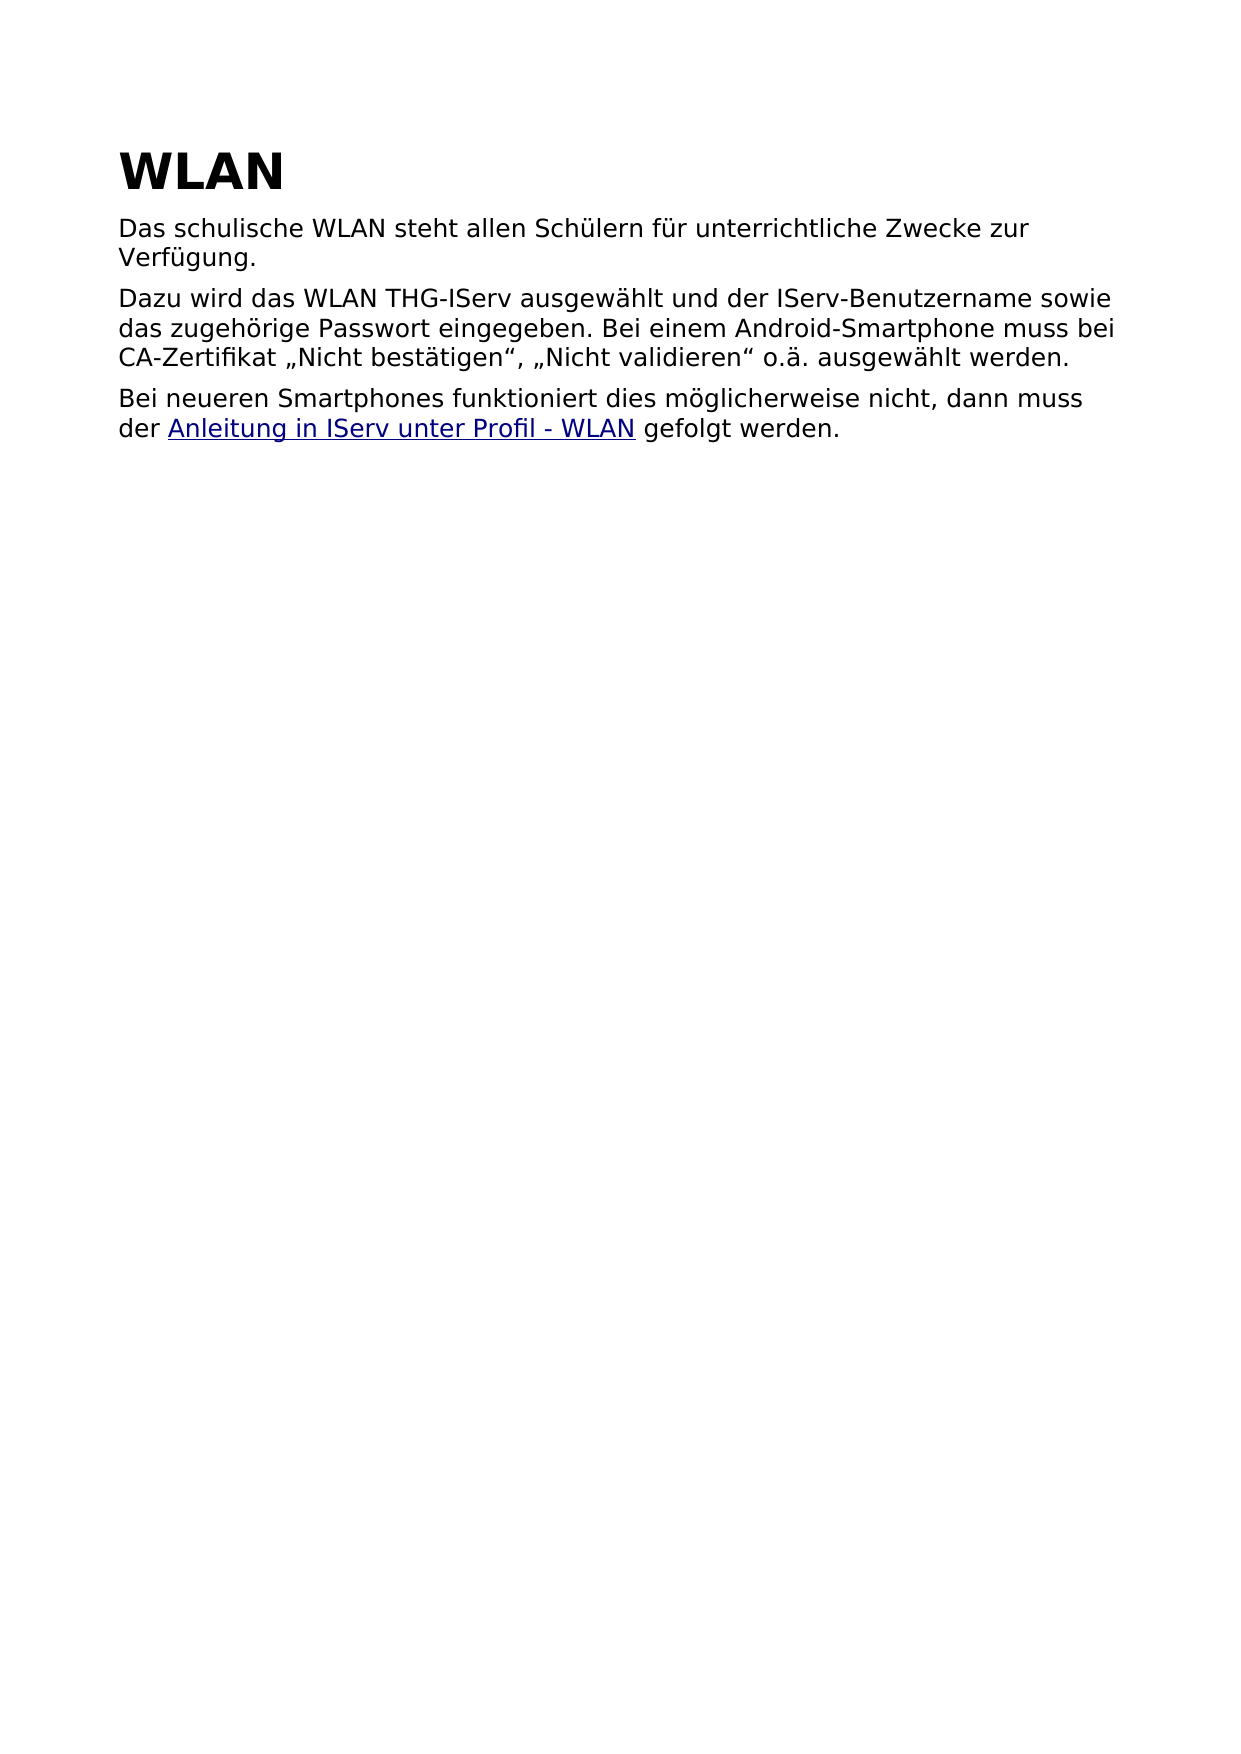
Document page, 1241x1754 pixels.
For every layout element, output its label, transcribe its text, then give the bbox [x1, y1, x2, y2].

text Bei neueren Smartphones funktioniert dies möglicherweise nicht, dann muss der Anleitung in IServ unter Profil - WLAN gefolgt werden. [118, 385, 1122, 443]
text Das schulische WLAN steht allen Schülern für unterrichtliche Zwecke zur Verfügung. [118, 214, 1122, 272]
text Dazu wird das WLAN THG-IServ ausgewählt und der IServ-Benutzername sowie das zugehörige Passwort eingegeben. Bei einem Android-Smartphone muss bei CA-Zertifikat „Nicht bestätigen“, „Nicht validieren“ o.ä. ausgewählt werden. [118, 285, 1122, 372]
subtitle WLAN [118, 143, 1122, 201]
